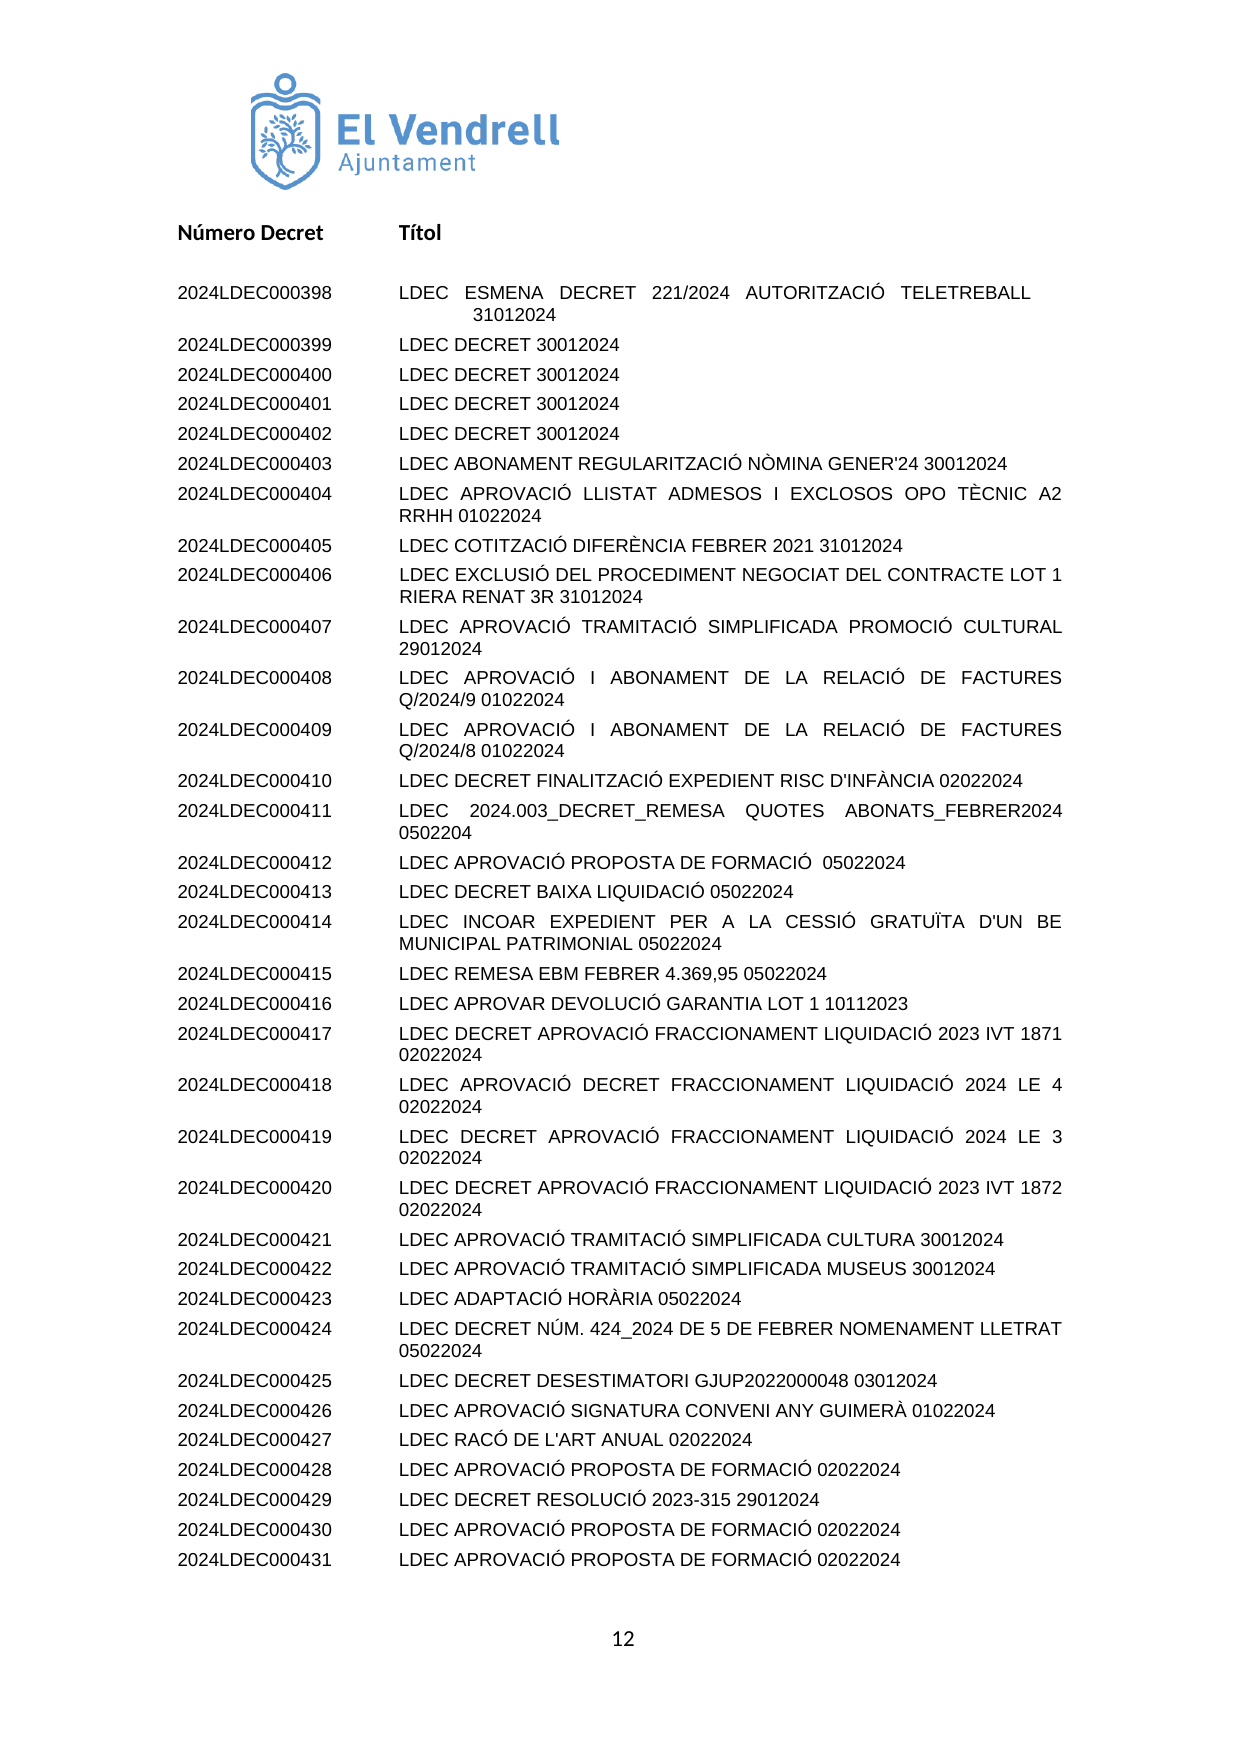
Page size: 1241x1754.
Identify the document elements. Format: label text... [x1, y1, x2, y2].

text 2024LDEC000423 LDEC ADAPTACIÓ HORÀRIA 05022024 [177, 1288, 1063, 1310]
text 2024LDEC000417 LDEC DECRET APROVACIÓ FRACCIONAMENT LIQUIDACIÓ 2023 IVT 1871 02022024 [177, 1022, 1063, 1066]
text 2024LDEC000414 LDEC INCOAR EXPEDIENT PER A LA CESSIÓ GRATUÏTA D'UN BE MUNICIPAL PATRIMONIAL 05022024 [177, 911, 1063, 954]
text 2024LDEC000406 LDEC EXCLUSIÓ DEL PROCEDIMENT NEGOCIAT DEL CONTRACTE LOT 1 RIERA RENAT 3R 31012024 [177, 564, 1063, 607]
text 2024LDEC000400 LDEC DECRET 30012024 [177, 363, 1063, 385]
text 2024LDEC000408 LDEC APROVACIÓ I ABONAMENT DE LA RELACIÓ DE FACTURES Q/2024/9 01022024 [177, 667, 1063, 710]
text 2024LDEC000403 LDEC ABONAMENT REGULARITZACIÓ NÒMINA GENER'24 30012024 [177, 453, 1063, 474]
text 2024LDEC000407 LDEC APROVACIÓ TRAMITACIÓ SIMPLIFICADA PROMOCIÓ CULTURAL 29012024 [177, 616, 1063, 659]
text 2024LDEC000398 LDEC ESMENA DECRET 221/2024 AUTORITZACIÓ TELETREBALL 31012024 [177, 282, 1063, 325]
text 2024LDEC000425 LDEC DECRET DESESTIMATORI GJUP2022000048 03012024 [177, 1369, 1063, 1391]
text 2024LDEC000405 LDEC COTITZACIÓ DIFERÈNCIA FEBRER 2021 31012024 [177, 534, 1063, 556]
text 2024LDEC000404 LDEC APROVACIÓ LLISTAT ADMESOS I EXCLOSOS OPO TÈCNIC A2 RRHH 01022024 [177, 483, 1063, 526]
text 2024LDEC000409 LDEC APROVACIÓ I ABONAMENT DE LA RELACIÓ DE FACTURES Q/2024/8 01022024 [177, 719, 1063, 762]
text 2024LDEC000427 LDEC RACÓ DE L'ART ANUAL 02022024 [177, 1429, 1063, 1451]
text 2024LDEC000415 LDEC REMESA EBM FEBRER 4.369,95 05022024 [177, 963, 1063, 984]
text 2024LDEC000399 LDEC DECRET 30012024 [177, 333, 1063, 355]
text 2024LDEC000431 LDEC APROVACIÓ PROPOSTA DE FORMACIÓ 02022024 [177, 1549, 1063, 1570]
text 2024LDEC000424 LDEC DECRET NÚM. 424_2024 DE 5 DE FEBRER NOMENAMENT LLETRAT 05022024 [177, 1318, 1063, 1361]
text 2024LDEC000430 LDEC APROVACIÓ PROPOSTA DE FORMACIÓ 02022024 [177, 1519, 1063, 1541]
text 2024LDEC000418 LDEC APROVACIÓ DECRET FRACCIONAMENT LIQUIDACIÓ 2024 LE 4 02022024 [177, 1074, 1063, 1117]
text 2024LDEC000410 LDEC DECRET FINALITZACIÓ EXPEDIENT RISC D'INFÀNCIA 02022024 [177, 770, 1063, 792]
picture [251, 73, 560, 190]
text 2024LDEC000421 LDEC APROVACIÓ TRAMITACIÓ SIMPLIFICADA CULTURA 30012024 [177, 1228, 1063, 1250]
text 2024LDEC000426 LDEC APROVACIÓ SIGNATURA CONVENI ANY GUIMERÀ 01022024 [177, 1399, 1063, 1421]
text 2024LDEC000429 LDEC DECRET RESOLUCIÓ 2023-315 29012024 [177, 1489, 1063, 1511]
text 2024LDEC000420 LDEC DECRET APROVACIÓ FRACCIONAMENT LIQUIDACIÓ 2023 IVT 1872 02022024 [177, 1177, 1063, 1220]
text 2024LDEC000412 LDEC APROVACIÓ PROPOSTA DE FORMACIÓ 05022024 [177, 851, 1063, 873]
text 2024LDEC000402 LDEC DECRET 30012024 [177, 423, 1063, 445]
text 2024LDEC000419 LDEC DECRET APROVACIÓ FRACCIONAMENT LIQUIDACIÓ 2024 LE 3 02022024 [177, 1125, 1063, 1168]
text 2024LDEC000411 LDEC 2024.003_DECRET_REMESA QUOTES ABONATS_FEBRER2024 0502204 [177, 800, 1063, 843]
text 2024LDEC000428 LDEC APROVACIÓ PROPOSTA DE FORMACIÓ 02022024 [177, 1459, 1063, 1481]
text 2024LDEC000422 LDEC APROVACIÓ TRAMITACIÓ SIMPLIFICADA MUSEUS 30012024 [177, 1258, 1063, 1280]
text 2024LDEC000401 LDEC DECRET 30012024 [177, 393, 1063, 415]
text 2024LDEC000413 LDEC DECRET BAIXA LIQUIDACIÓ 05022024 [177, 881, 1063, 903]
text 2024LDEC000416 LDEC APROVAR DEVOLUCIÓ GARANTIA LOT 1 10112023 [177, 993, 1063, 1014]
